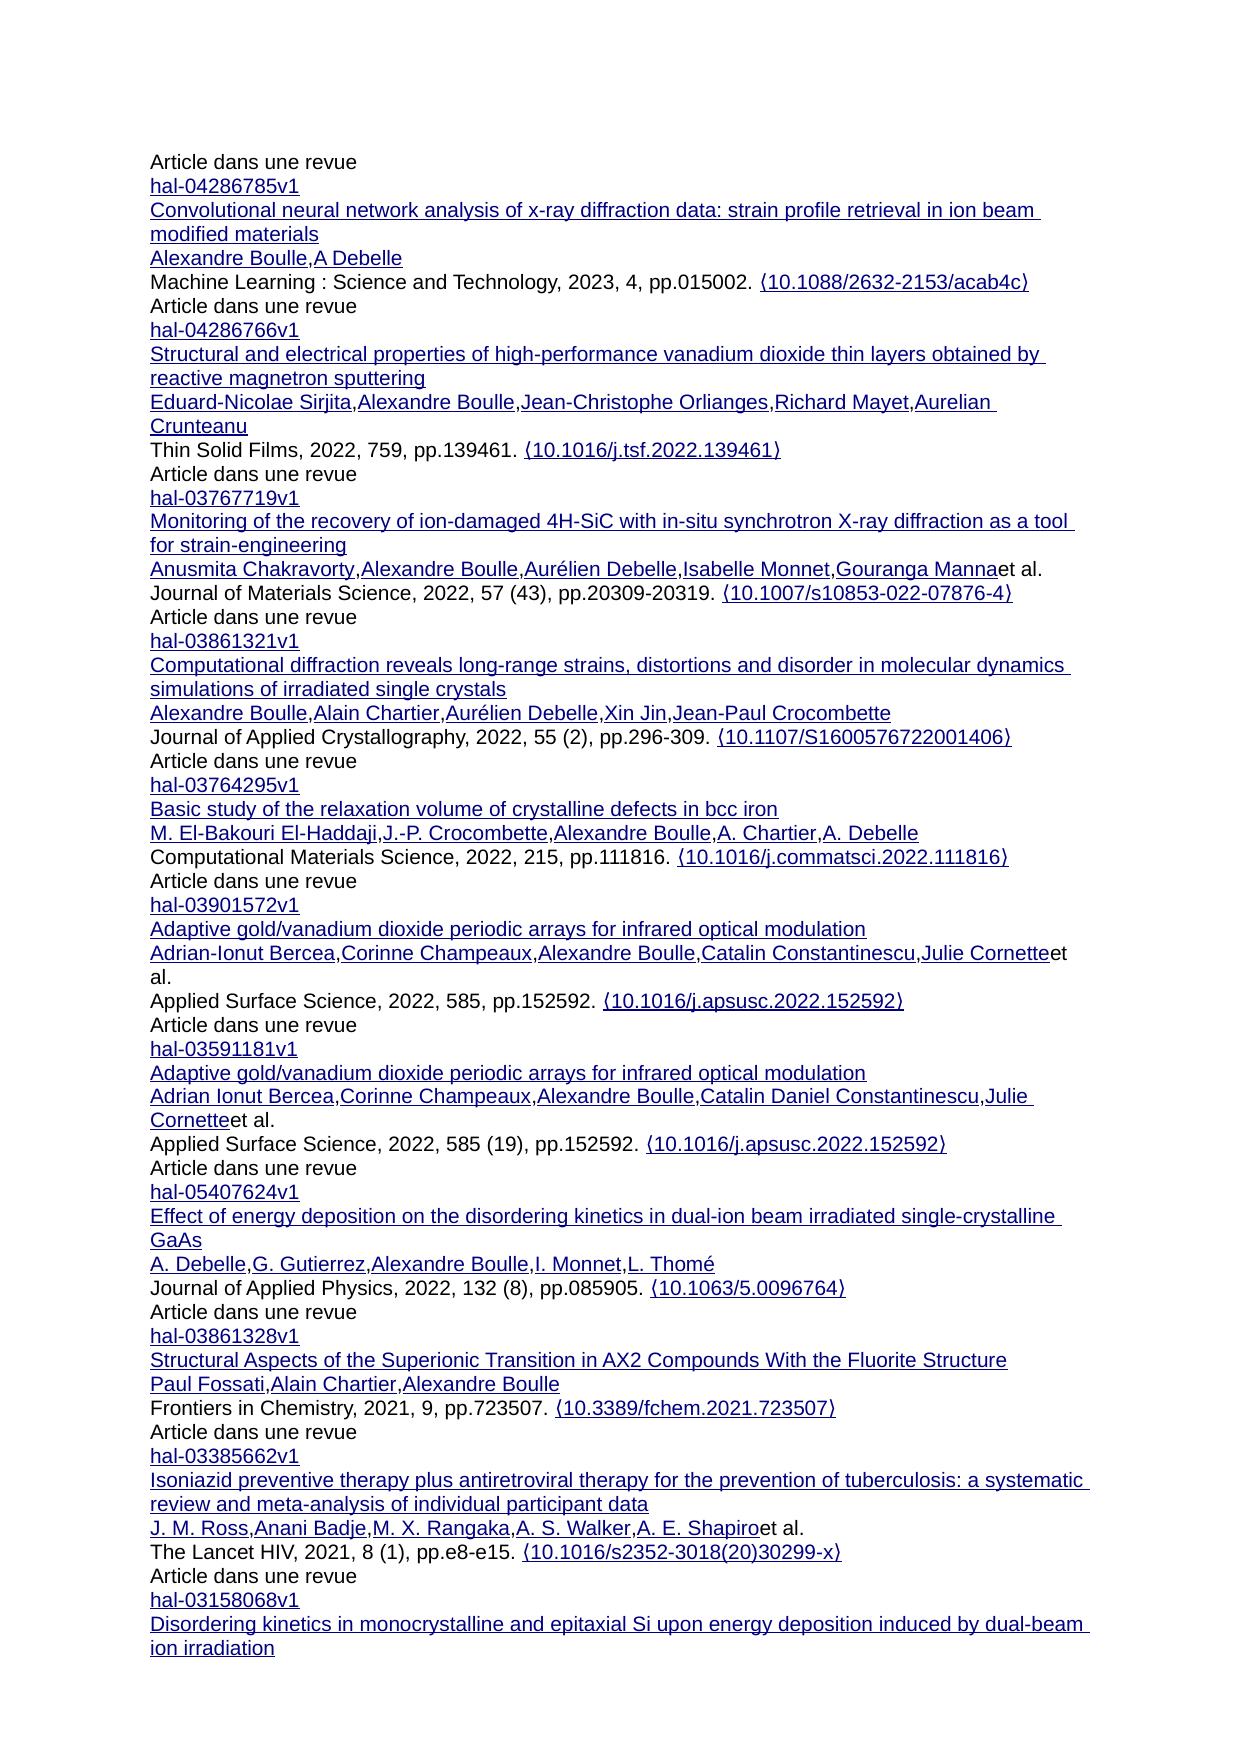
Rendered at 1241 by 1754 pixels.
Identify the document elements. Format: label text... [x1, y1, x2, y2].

table_cell ion irradiation [150, 1633, 1090, 1659]
table_cell Convolutional neural network analysis of x-ray diffraction data: strain profile retrieval in ion beam modified materials Alexandre Boulle,A Debelle Machine Learning : Science and Technology, 2023, 4, pp.015002. ⟨10.1088/2632-2153/acab4c⟩ Article dans une revue hal-04286766v1 [150, 198, 1090, 342]
table_cell Adaptive gold/vanadium dioxide periodic arrays for infrared optical modulation Adrian Ionut Bercea,Corinne Champeaux,Alexandre Boulle,Catalin Daniel Constantinescu,Julie Cornetteet al. Applied Surface Science, 2022, 585 (19), pp.152592. ⟨10.1016/j.apsusc.2022.152592⟩ Article dans une revue hal-05407624v1 [150, 1060, 1090, 1204]
table_cell Computational diffraction reveals long-range strains, distortions and disorder in molecular dynamics simulations of irradiated single crystals Alexandre Boulle,Alain Chartier,Aurélien Debelle,Xin Jin,Jean-Paul Crocombette Journal of Applied Crystallography, 2022, 55 (2), pp.296-309. ⟨10.1107/S1600576722001406⟩ Article dans une revue hal-03764295v1 [150, 653, 1090, 797]
table_cell Basic study of the relaxation volume of crystalline defects in bcc iron M. El-Bakouri El-Haddaji,J.-P. Crocombette,Alexandre Boulle,A. Chartier,A. Debelle Computational Materials Science, 2022, 215, pp.111816. ⟨10.1016/j.commatsci.2022.111816⟩ Article dans une revue hal-03901572v1 [150, 797, 1090, 917]
table_cell Isoniazid preventive therapy plus antiretroviral therapy for the prevention of tuberculosis: a systematic [150, 1468, 1090, 1489]
table_cell Monitoring of the recovery of ion-damaged 4H-SiC with in-situ synchrotron X-ray diffraction as a tool for strain-engineering Anusmita Chakravorty,Alexandre Boulle,Aurélien Debelle,Isabelle Monnet,Gouranga Mannaet al. Journal of Materials Science, 2022, 57 (43), pp.20309-20319. ⟨10.1007/s10853-022-07876-4⟩ Article dans une revue hal-03861321v1 [150, 509, 1090, 653]
table_cell review and meta-analysis of individual participant data J. M. Ross,Anani Badje,M. X. Rangaka,A. S. Walker,A. E. Shapiroet al. The Lancet HIV, 2021, 8 (1), pp.e8-e15. ⟨10.1016/s2352-3018(20)30299-x⟩ Article dans une revue hal-03158068v1 [150, 1490, 1090, 1611]
table_cell Disordering kinetics in monocrystalline and epitaxial Si upon energy deposition induced by dual-beam [150, 1611, 1090, 1632]
table_cell Structural Aspects of the Superionic Transition in AX2 Compounds With the Fluorite Structure Paul Fossati,Alain Chartier,Alexandre Boulle Frontiers in Chemistry, 2021, 9, pp.723507. ⟨10.3389/fchem.2021.723507⟩ Article dans une revue hal-03385662v1 [150, 1348, 1090, 1468]
table_cell Article dans une revue hal-04286785v1 [150, 150, 1090, 198]
table_cell Effect of energy deposition on the disordering kinetics in dual-ion beam irradiated single-crystalline GaAs A. Debelle,G. Gutierrez,Alexandre Boulle,I. Monnet,L. Thomé Journal of Applied Physics, 2022, 132 (8), pp.085905. ⟨10.1063/5.0096764⟩ Article dans une revue hal-03861328v1 [150, 1204, 1090, 1348]
table_cell Structural and electrical properties of high-performance vanadium dioxide thin layers obtained by reactive magnetron sputtering Eduard-Nicolae Sirjita,Alexandre Boulle,Jean-Christophe Orlianges,Richard Mayet,Aurelian Crunteanu Thin Solid Films, 2022, 759, pp.139461. ⟨10.1016/j.tsf.2022.139461⟩ Article dans une revue hal-03767719v1 [150, 342, 1090, 509]
table_cell Adaptive gold/vanadium dioxide periodic arrays for infrared optical modulation Adrian-Ionut Bercea,Corinne Champeaux,Alexandre Boulle,Catalin Constantinescu,Julie Cornetteet al. Applied Surface Science, 2022, 585, pp.152592. ⟨10.1016/j.apsusc.2022.152592⟩ Article dans une revue hal-03591181v1 [150, 917, 1090, 1060]
